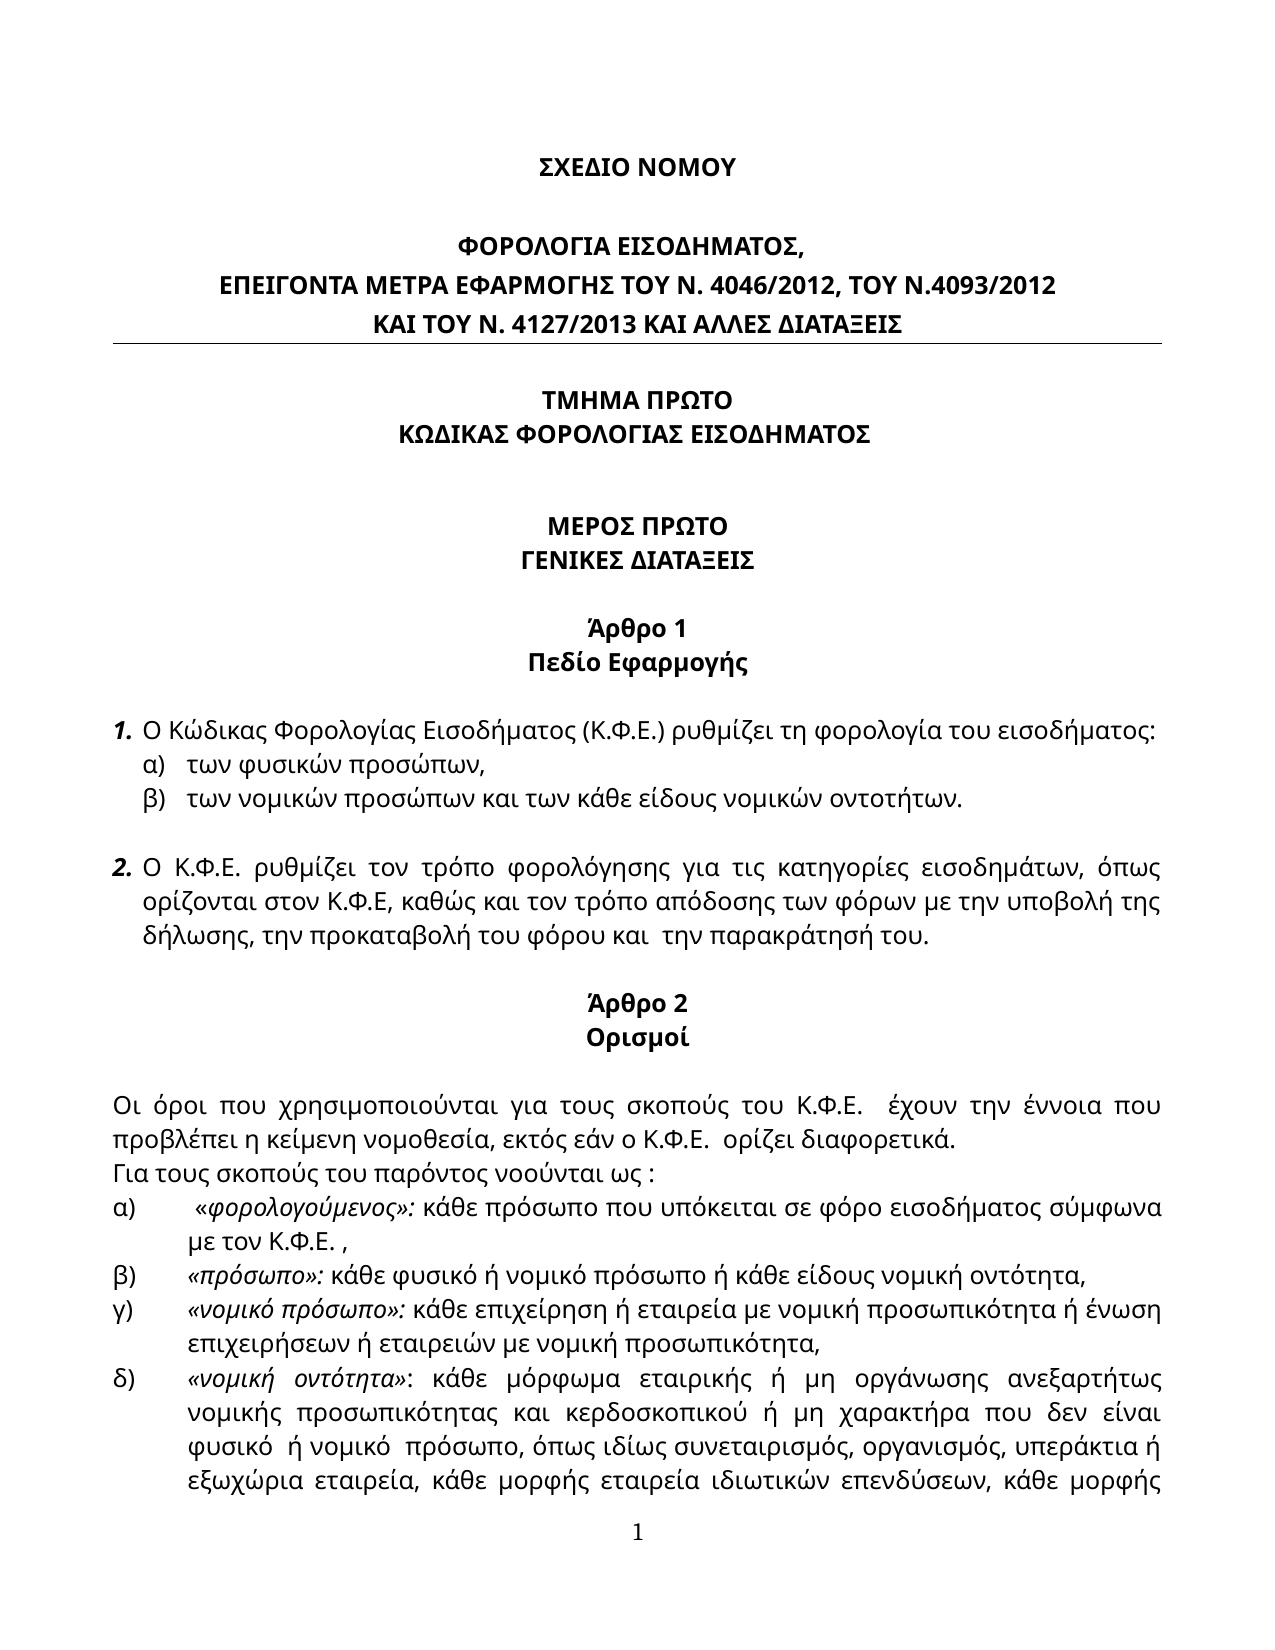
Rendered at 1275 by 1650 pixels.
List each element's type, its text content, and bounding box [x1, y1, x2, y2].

text γ) «νομικό πρόσωπο»: κάθε επιχείρηση ή εταιρεία με νομική προσωπικότητα ή ένωση επιχειρήσεων ή εταιρειών με νομική προσωπικότητα, [112, 1292, 1162, 1360]
text Οι όροι που χρησιμοποιούνται για τους σκοπούς του Κ.Φ.Ε. έχουν την έννοια που προβλέπει η κείμενη νομοθεσία, εκτός εάν ο Κ.Φ.Ε. ορίζει διαφορετικά. [112, 1088, 1162, 1156]
text α) των φυσικών προσώπων, [142, 747, 1162, 781]
text Για τους σκοπούς του παρόντος νοούνται ως : [112, 1156, 1162, 1190]
text Ορισμοί [112, 1019, 1162, 1054]
list Ο Κ.Φ.Ε. ρυθμίζει τον τρόπο φορολόγησης για τις κατηγορίες εισοδημάτων, όπως ορίζονται στον Κ.Φ.Ε, καθώς και τον τρόπο απόδοσης των φόρων με την υποβολή της δήλωσης, την προκαταβολή του φόρου και την παρακράτησή του. [112, 849, 1162, 951]
text α) «φορολογούμενος»: κάθε πρόσωπο που υπόκειται σε φόρο εισοδήματος σύμφωνα με τον Κ.Φ.Ε. , [112, 1190, 1162, 1258]
text ΕΠΕΙΓΟΝΤΑ ΜΕΤΡΑ ΕΦΑΡΜΟΓΗΣ ΤΟΥ Ν. 4046/2012, ΤΟΥ Ν.4093/2012 [112, 267, 1162, 302]
text β) των νομικών προσώπων και των κάθε είδους νομικών οντοτήτων. [142, 781, 1162, 815]
text ΦΟΡΟΛΟΓΙΑ ΕΙΣΟΔΗΜΑΤΟΣ, [112, 228, 1162, 262]
text Άρθρο 2 [112, 986, 1162, 1019]
text Άρθρο 1 [112, 611, 1162, 645]
text ΚΑΙ ΤΟΥ Ν. 4127/2013 ΚΑΙ ΑΛΛΕΣ ΔΙΑΤΑΞΕΙΣ [112, 307, 1162, 344]
text ΜΕΡΟΣ ΠΡΩΤΟ [112, 509, 1162, 543]
list Ο Κώδικας Φορολογίας Εισοδήματος (Κ.Φ.Ε.) ρυθμίζει τη φορολογία του εισοδήματος: [112, 713, 1162, 747]
text δ) «νομική οντότητα»: κάθε μόρφωμα εταιρικής ή μη οργάνωσης ανεξαρτήτως νομικής προσωπικότητας και κερδοσκοπικού ή μη χαρακτήρα που δεν είναι φυσικό ή νομικό πρόσωπο, όπως ιδίως συνεταιρισμός, οργανισμός, υπεράκτια ή εξωχώρια εταιρεία, κάθε μορφής εταιρεία ιδιωτικών επενδύσεων, κάθε μορφής [112, 1360, 1162, 1496]
text ΣΧΕΔΙΟ ΝΟΜΟΥ [112, 150, 1162, 184]
text ΓΕΝΙΚΕΣ ΔΙΑΤΑΞΕΙΣ [112, 543, 1162, 577]
text ΚΩΔΙΚΑΣ ΦΟΡΟΛΟΓΙΑΣ ΕΙΣΟΔΗΜΑΤΟΣ [112, 417, 1162, 451]
text β) «πρόσωπο»: κάθε φυσικό ή νομικό πρόσωπο ή κάθε είδους νομική οντότητα, [112, 1258, 1162, 1292]
text Πεδίο Εφαρμογής [112, 645, 1162, 679]
text ΤΜΗΜΑ ΠΡΩΤΟ [112, 383, 1162, 417]
